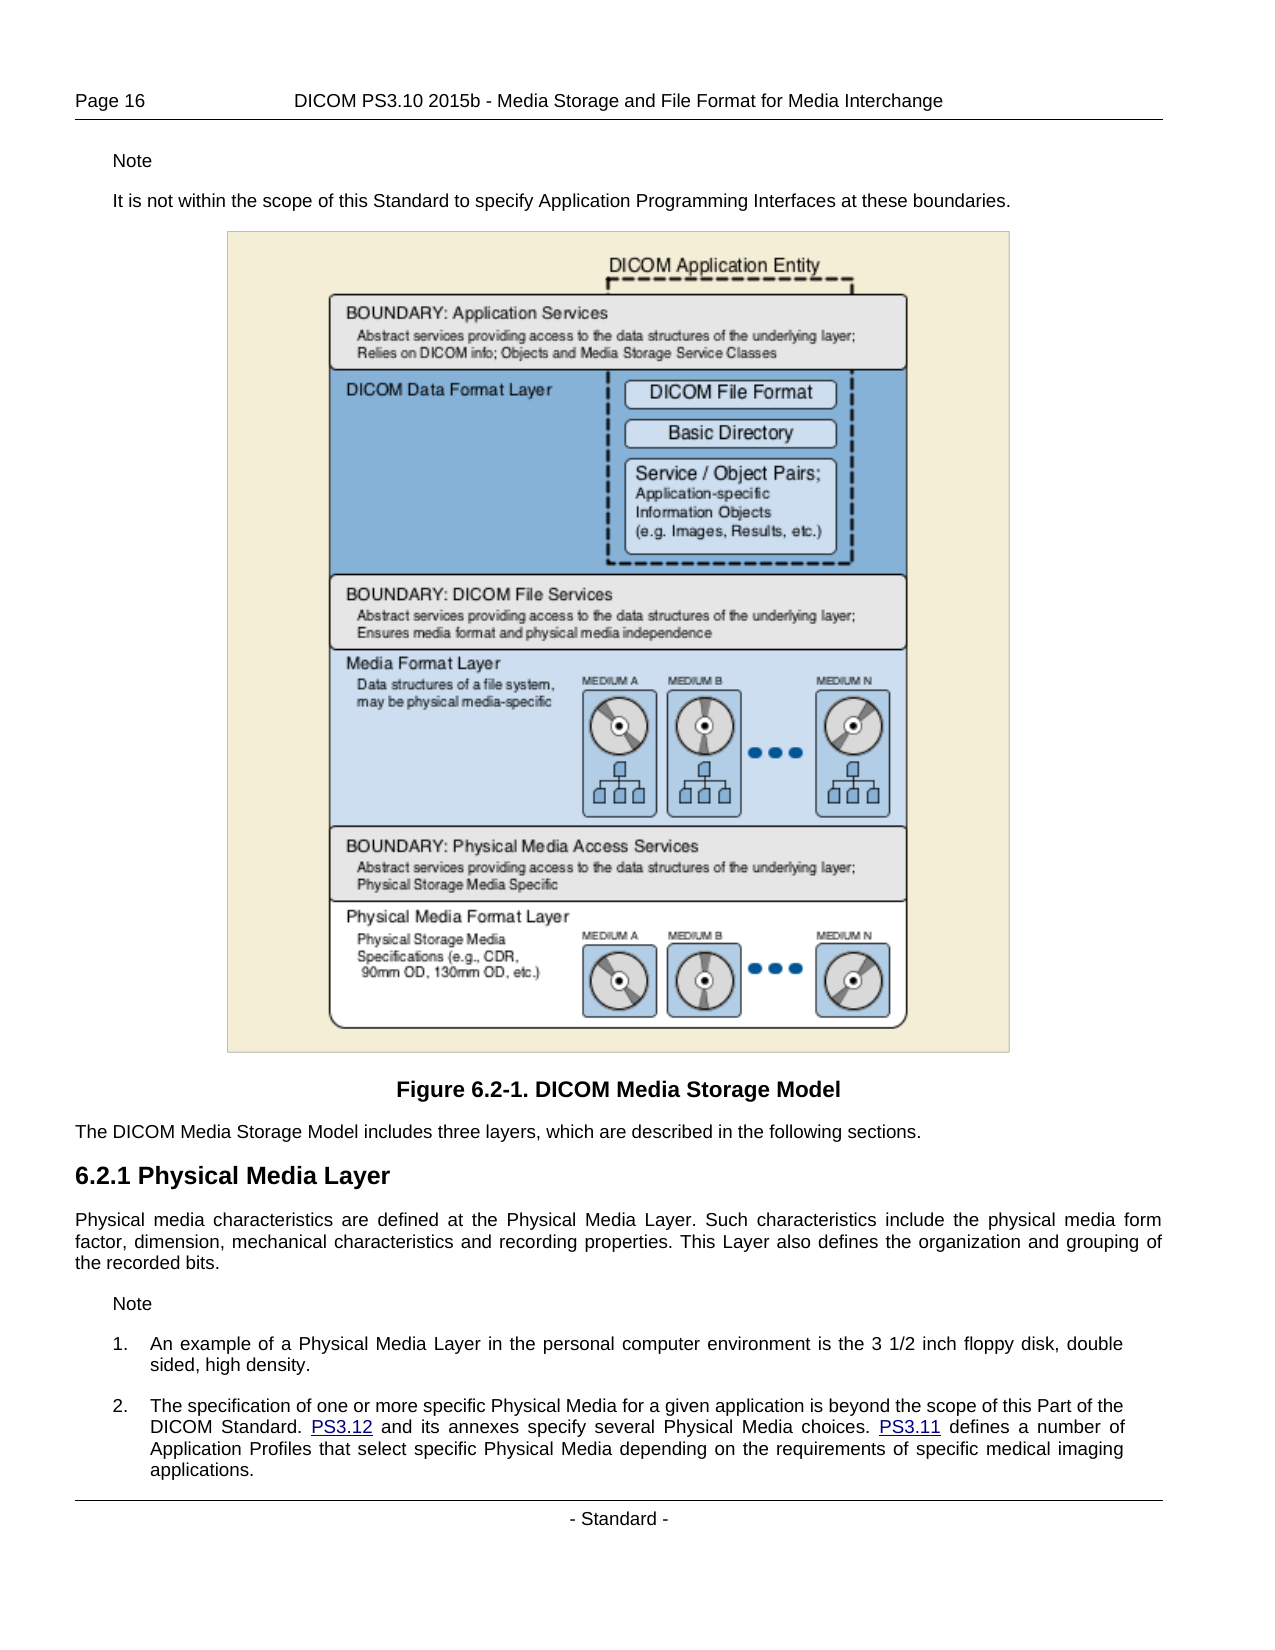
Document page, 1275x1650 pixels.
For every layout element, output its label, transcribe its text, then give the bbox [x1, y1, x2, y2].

text Note [112, 1292, 1125, 1314]
text The DICOM Media Storage Model includes three layers, which are described in the following sections. [75, 1121, 1162, 1143]
text 6.2.1 Physical Media Layer [75, 1161, 1162, 1190]
text Physical media characteristics are defined at the Physical Media Layer. Such characteristics include the physical media form factor, dimension, mechanical characteristics and recording properties. This Layer also defines the organization and grouping of the recorded bits. [75, 1209, 1162, 1273]
text It is not within the scope of this Standard to specify Application Programming Interfaces at these boundaries. [112, 190, 1125, 212]
list The specification of one or more specific Physical Media for a given application is beyond the scope of this Part of the DICOM Standard. PS3.12 and its annexes specify several Physical Media choices. PS3.11 defines a number of Application Profiles that select specific Physical Media depending on the requirements of specific medical imaging applications. [112, 1394, 1125, 1481]
text Note [112, 150, 1125, 172]
text Figure 6.2-1. DICOM Media Storage Model [75, 1076, 1162, 1102]
picture [226, 230, 1011, 1054]
list An example of a Physical Media Layer in the personal computer environment is the 3 1/2 inch floppy disk, double sided, high density. [112, 1333, 1125, 1376]
